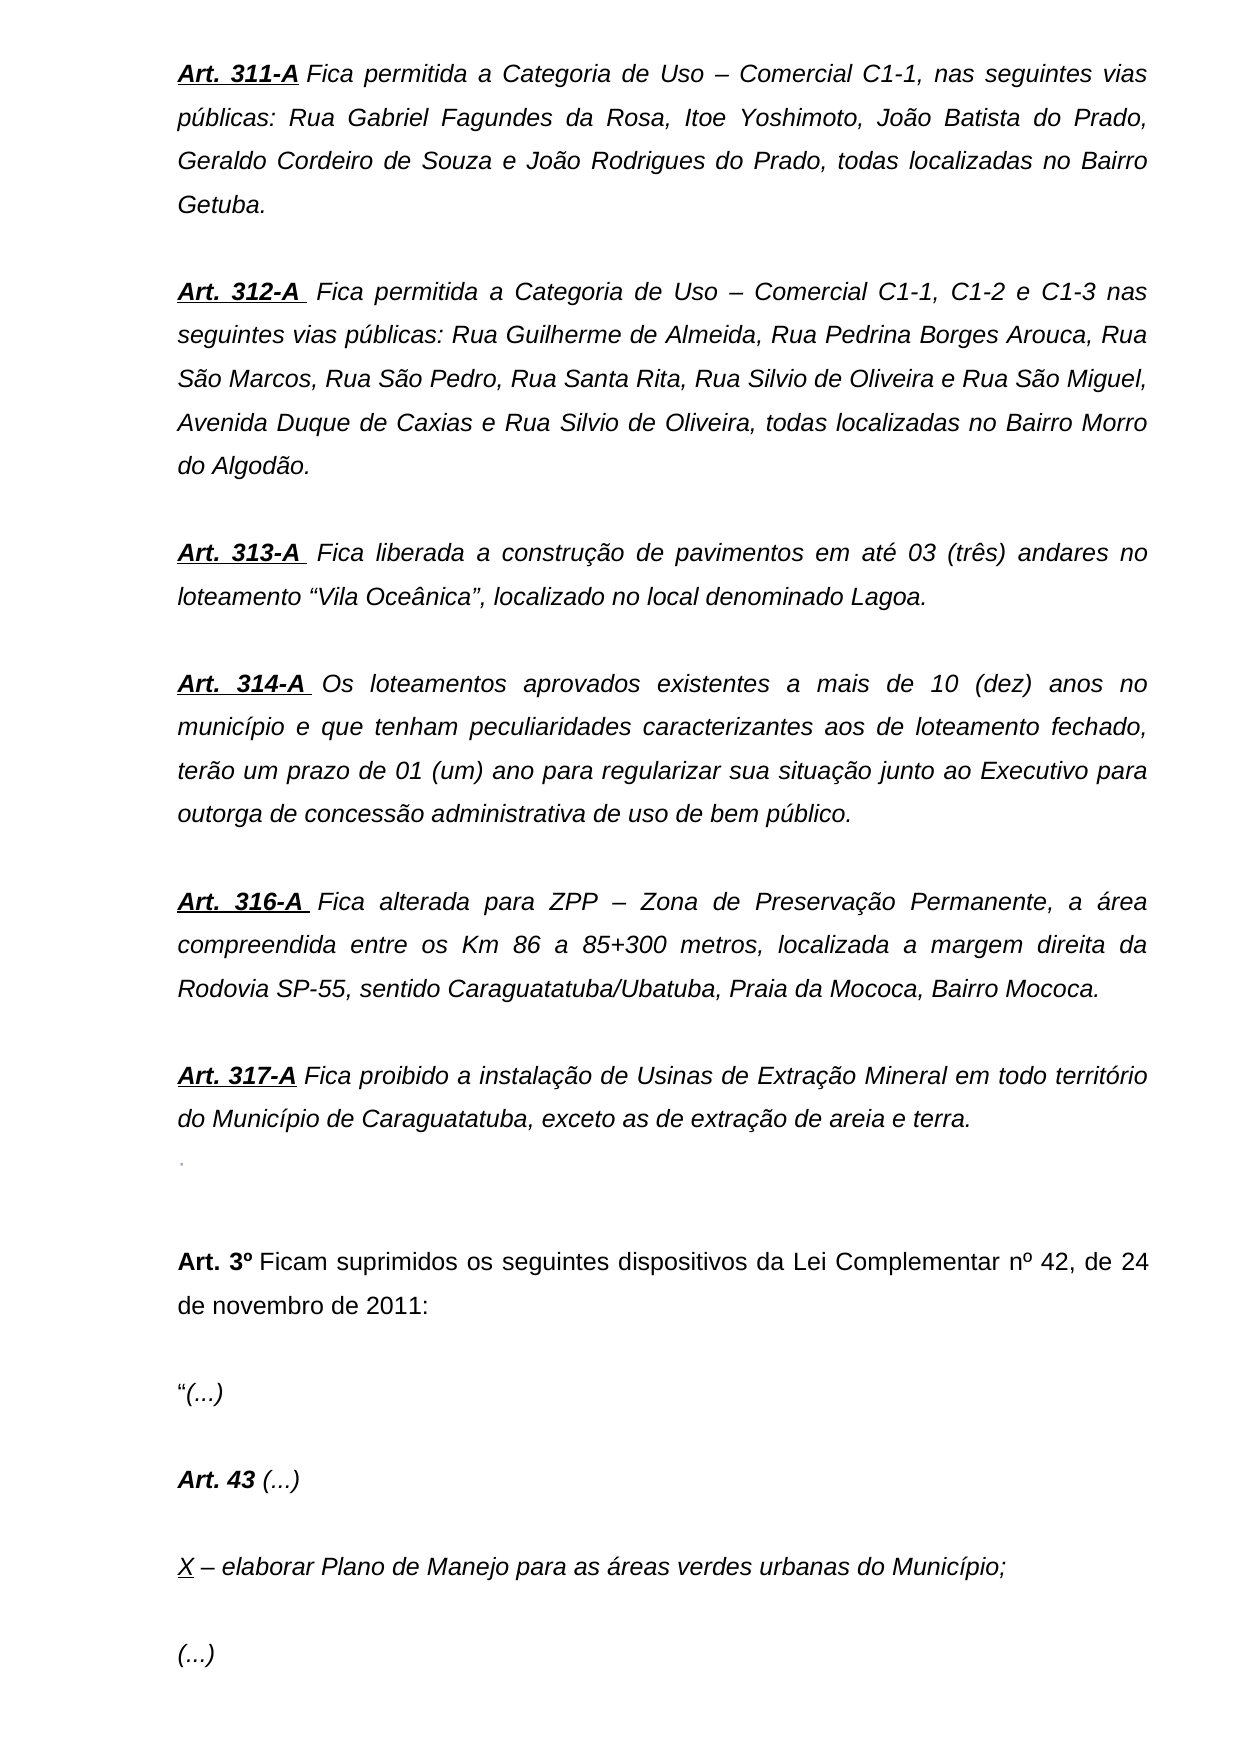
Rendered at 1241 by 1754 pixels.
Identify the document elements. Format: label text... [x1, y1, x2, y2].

text X – elaborar Plano de Manejo para as áreas verdes urbanas do Município; [177, 1552, 1152, 1581]
text Art. 317-A Fica proibido a instalação de Usinas de Extração Mineral em todo território do Município de Caraguatatuba, exceto as de extração de areia e terra. [177, 1061, 1152, 1133]
text Art. 313-A Fica liberada a construção de pavimentos em até 03 (três) andares no loteamento “Vila Oceânica”, localizado no local denominado Lagoa. [177, 538, 1152, 611]
text Art. 3º Ficam suprimidos os seguintes dispositivos da Lei Complementar nº 42, de 24 de novembro de 2011: [177, 1247, 1152, 1320]
text Art. 316-A Fica alterada para ZPP – Zona de Preservação Permanente, a área compreendida entre os Km 86 a 85+300 metros, localizada a margem direita da Rodovia SP-55, sentido Caraguatatuba/Ubatuba, Praia da Mococa, Bairro Mococa. [177, 886, 1152, 1002]
text Art. 43 (...) [177, 1465, 1152, 1494]
text “(...) [177, 1378, 1152, 1407]
text Art. 312-A Fica permitida a Categoria de Uso – Comercial C1-1, C1-2 e C1-3 nas seguintes vias públicas: Rua Guilherme de Almeida, Rua Pedrina Borges Arouca, Rua São Marcos, Rua São Pedro, Rua Santa Rita, Rua Silvio de Oliveira e Rua São Miguel, Avenida Duque de Caxias e Rua Silvio de Oliveira, todas localizadas no Bairro Morro do Algodão. [177, 277, 1152, 480]
text Art. 314-A Os loteamentos aprovados existentes a mais de 10 (dez) anos no município e que tenham peculiaridades caracterizantes aos de loteamento fechado, terão um prazo de 01 (um) ano para regularizar sua situação junto ao Executivo para outorga de concessão administrativa de uso de bem público. [177, 669, 1152, 828]
text · [177, 1148, 1152, 1177]
text Art. 311-A Fica permitida a Categoria de Uso – Comercial C1-1, nas seguintes vias públicas: Rua Gabriel Fagundes da Rosa, Itoe Yoshimoto, João Batista do Prado, Geraldo Cordeiro de Souza e João Rodrigues do Prado, todas localizadas no Bairro Getuba. [177, 59, 1152, 219]
text (...) [177, 1639, 1152, 1668]
